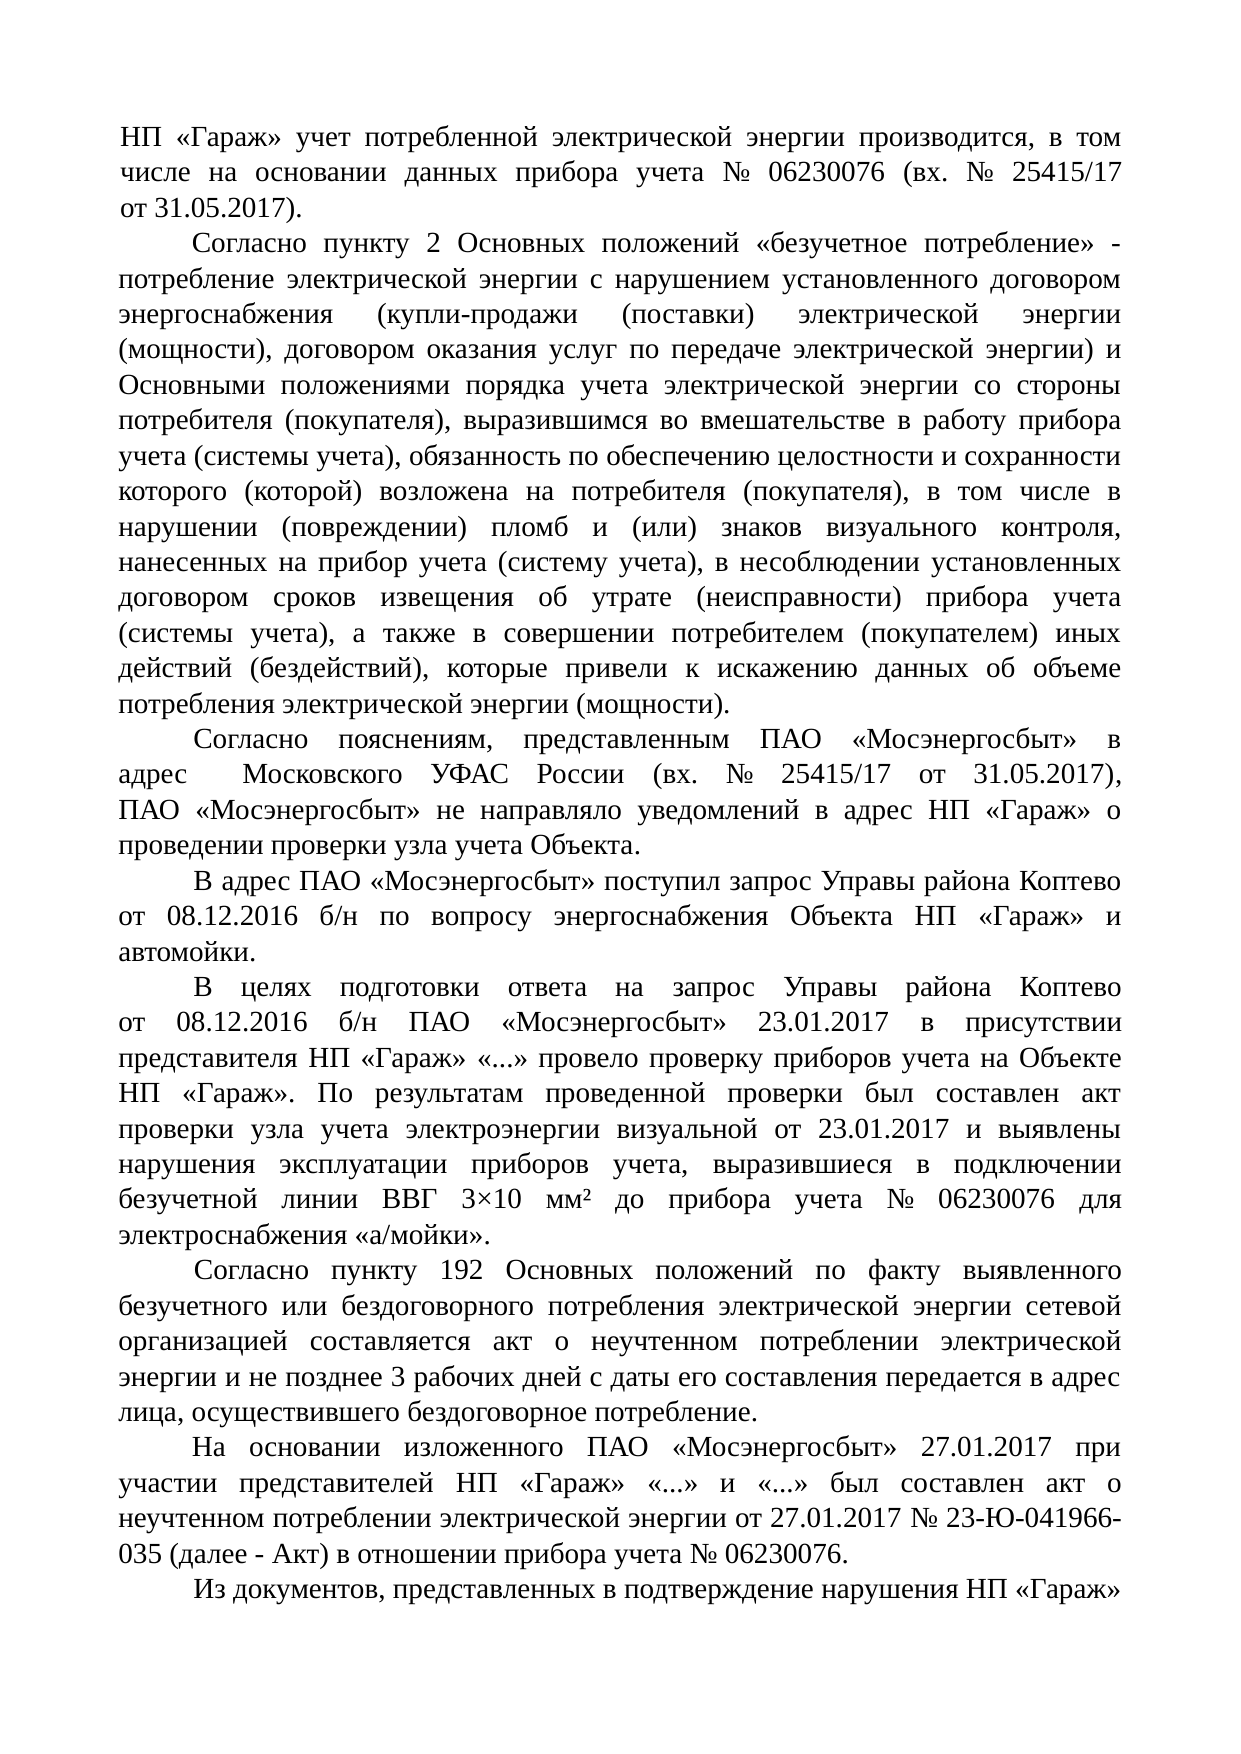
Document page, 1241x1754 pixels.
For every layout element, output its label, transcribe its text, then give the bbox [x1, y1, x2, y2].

text Согласно пункту 2 Основных положений «безучетное потребление» - потребление электрической энергии с нарушением установленного договором энергоснабжения (купли-продажи (поставки) электрической энергии (мощности), договором оказания услуг по передаче электрической энергии) и Основными положениями порядка учета электрической энергии со стороны потребителя (покупателя), выразившимся во вмешательстве в работу прибора учета (системы учета), обязанность по обеспечению целостности и сохранности которого (которой) возложена на потребителя (покупателя), в том числе в нарушении (повреждении) пломб и (или) знаков визуального контроля, нанесенных на прибор учета (систему учета), в несоблюдении установленных договором сроков извещения об утрате (неисправности) прибора учета (системы учета), а также в совершении потребителем (покупателем) иных действий (бездействий), которые привели к искажению данных об объеме потребления электрической энергии (мощности). [118, 224, 1122, 720]
text Из документов, представленных в подтверждение нарушения НП «Гараж» [118, 1570, 1122, 1606]
text На основании изложенного ПАО «Мосэнергосбыт» 27.01.2017 при участии представителей НП «Гараж» «...» и «...» был составлен акт о неучтенном потреблении электрической энергии от 27.01.2017 № 23-Ю-041966-035 (далее - Акт) в отношении прибора учета № 06230076. [118, 1428, 1122, 1570]
text Согласно пояснениям, представленным ПАО «Мосэнергосбыт» в адрес Московского УФАС России (вх. № 25415/17 от 31.05.2017), ПАО «Мосэнергосбыт» не направляло уведомлений в адрес НП «Гараж» о проведении проверки узла учета Объекта. [118, 720, 1122, 862]
text НП «Гараж» учет потребленной электрической энергии производится, в том числе на основании данных прибора учета № 06230076 (вх. № 25415/17 от 31.05.2017). [120, 118, 1122, 224]
text В адрес ПАО «Мосэнергосбыт» поступил запрос Управы района Коптево от 08.12.2016 б/н по вопросу энергоснабжения Объекта НП «Гараж» и автомойки. [118, 862, 1122, 968]
text В целях подготовки ответа на запрос Управы района Коптево от 08.12.2016 б/н ПАО «Мосэнергосбыт» 23.01.2017 в присутствии представителя НП «Гараж» «...» провело проверку приборов учета на Объекте НП «Гараж». По результатам проведенной проверки был составлен акт проверки узла учета электроэнергии визуальной от 23.01.2017 и выявлены нарушения эксплуатации приборов учета, выразившиеся в подключении безучетной линии ВВГ 3×10 мм² до прибора учета № 06230076 для электроснабжения «а/мойки». [118, 968, 1122, 1251]
text Согласно пункту 192 Основных положений по факту выявленного безучетного или бездоговорного потребления электрической энергии сетевой организацией составляется акт о неучтенном потреблении электрической энергии и не позднее 3 рабочих дней с даты его составления передается в адрес лица, осуществившего бездоговорное потребление. [118, 1251, 1122, 1428]
